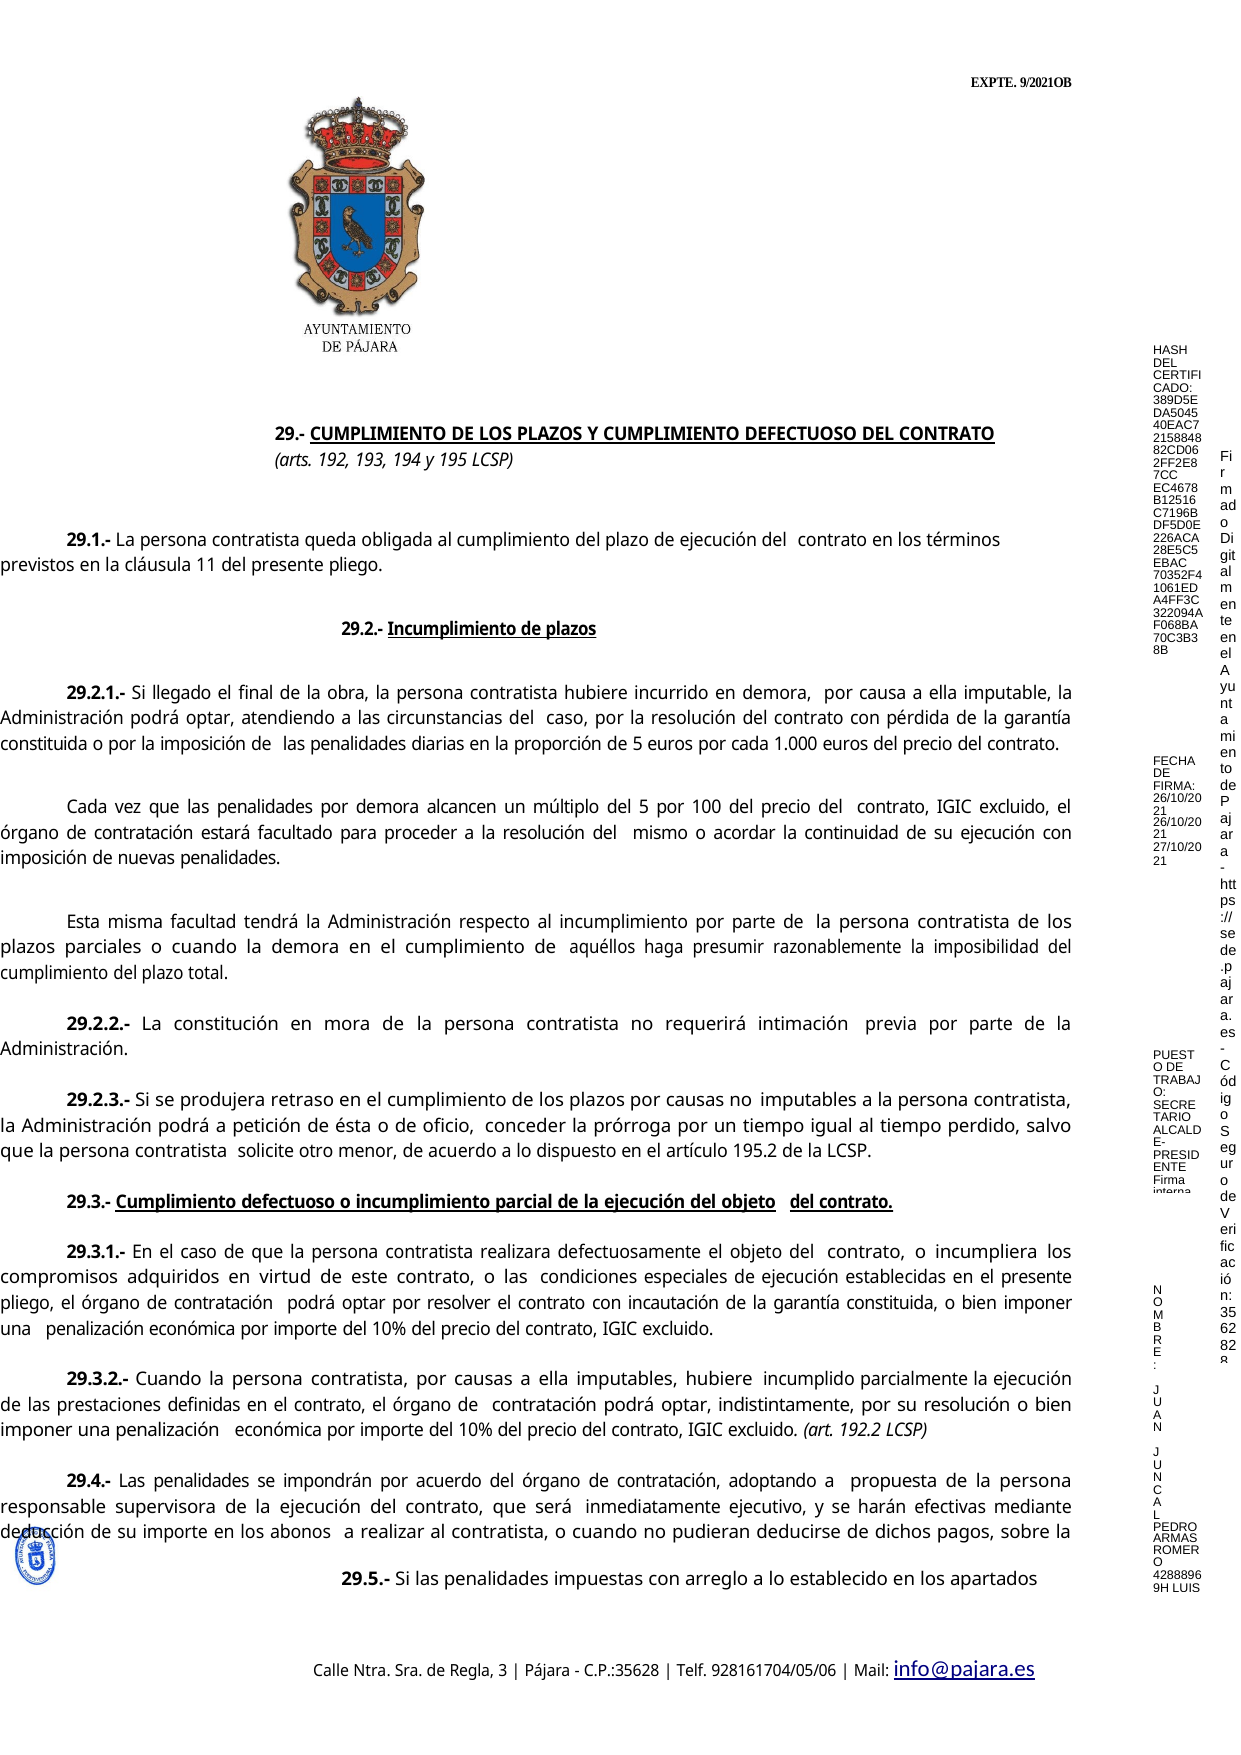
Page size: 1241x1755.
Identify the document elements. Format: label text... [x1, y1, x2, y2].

text Cada vez que las penalidades por demora alcancen un múltiplo del 5 por 100 del precio del contrato, IGIC excluido, el órgano de contratación estará facultado para proceder a la resolución del mismo o acordar la continuidad de su ejecución con imposición de nuevas penalidades. [0, 794, 1073, 870]
text [1205, 446, 1241, 1362]
text 29.3.1.- En el caso de que la persona contratista realizara defectuosamente el objeto del contrato, o incumpliera los compromisos adquiridos en virtud de este contrato, o las condiciones especiales de ejecución establecidas en el presente pliego, el órgano de contratación podrá optar por resolver el contrato con incautación de la garantía constituida, o bien imponer una penalización económica por importe del 10% del precio del contrato, IGIC excluido. [0, 1238, 1073, 1340]
text 29.3.2.- Cuando la persona contratista, por causas a ella imputables, hubiere incumplido parcialmente la ejecución de las prestaciones definidas en el contrato, el órgano de contratación podrá optar, indistintamente, por su resolución o bien imponer una penalización económica por importe del 10% del precio del contrato, IGIC excluido. (art. 192.2 LCSP) [0, 1366, 1073, 1442]
text 29.1.- La persona contratista queda obligada al cumplimiento del plazo de ejecución del contrato en los términos previstos en la cláusula 11 del presente pliego. [0, 526, 1069, 577]
text 29.2.- Incumplimiento de plazos [341, 615, 1151, 641]
text 42888969H LUIS FIDEL RODRIGUEZ (R: B76140953) [1153, 1568, 1205, 1592]
text 26/10/2021 [1153, 817, 1205, 841]
text Firmado Digitalmente en el Ayuntamiento de Pajara - https://sede.pajara.es - Código Seguro de Verificación: 3562828F3E6A5EFF986A409C [1220, 448, 1237, 1362]
text Esta misma facultad tendrá la Administración respecto al incumplimiento por parte de la persona contratista de los plazos parciales o cuando la demora en el cumplimiento de aquéllos haga presumir razonablemente la imposibilidad del cumplimiento del plazo total. [0, 908, 1072, 985]
text PUESTO DE TRABAJO: SECRETARIO ALCALDE-PRESIDENTE [1153, 1049, 1203, 1174]
text 29.2.1.- Si llegado el final de la obra, la persona contratista hubiere incurrido en demora, por causa a ella imputable, la Administración podrá optar, atendiendo a las circunstancias del caso, por la resolución del contrato con pérdida de la garantía constituida o por la imposición de las penalidades diarias en la proporción de 5 euros por cada 1.000 euros del precio del contrato. [0, 679, 1073, 756]
text HASH DEL CERTIFICADO: 389D5EDA504540EAC7215884882CD062FF2E87CC EC4678B12516C7196BDF5D0E226ACA28E5C5EBAC 70352F41061EDA4FF3C322094AF068BA70C3B38B [1153, 344, 1203, 654]
text 27/10/2021 [1153, 841, 1205, 867]
text 29.4.- Las penalidades se impondrán por acuerdo del órgano de contratación, adoptando a propuesta de la persona responsable supervisora de la ejecución del contrato, que será inmediatamente ejecutivo, y se harán efectivas mediante deducción de su importe en los abonos a realizar al contratista, o cuando no pudieran deducirse de dichos pagos, sobre la [0, 1467, 1073, 1544]
text PEDRO ARMAS ROMERO [1153, 1522, 1205, 1568]
text 29.2.3.- Si se produjera retraso en el cumplimiento de los plazos por causas no imputables a la persona contratista, la Administración podrá a petición de ésta o de oficio, conceder la prórroga por un tiempo igual al tiempo perdido, salvo que la persona contratista solicite otro menor, de acuerdo a lo dispuesto en el artículo 195.2 de la LCSP. [0, 1087, 1073, 1163]
text (arts. 192, 193, 194 y 195 LCSP) [274, 446, 1151, 472]
text Firma interna [1153, 1174, 1205, 1193]
text 29.2.2.- La constitución en mora de la persona contratista no requerirá intimación previa por parte de la Administración. [0, 1010, 1072, 1061]
text 29.- CUMPLIMIENTO DE LOS PLAZOS Y CUMPLIMIENTO DEFECTUOSO DEL CONTRATO [274, 421, 1151, 446]
text 29.3.- Cumplimiento defectuoso o incumplimiento parcial de la ejecución del objeto del contrato. [0, 1189, 1073, 1214]
text FECHA DE FIRMA: 26/10/2021 [1153, 755, 1203, 817]
